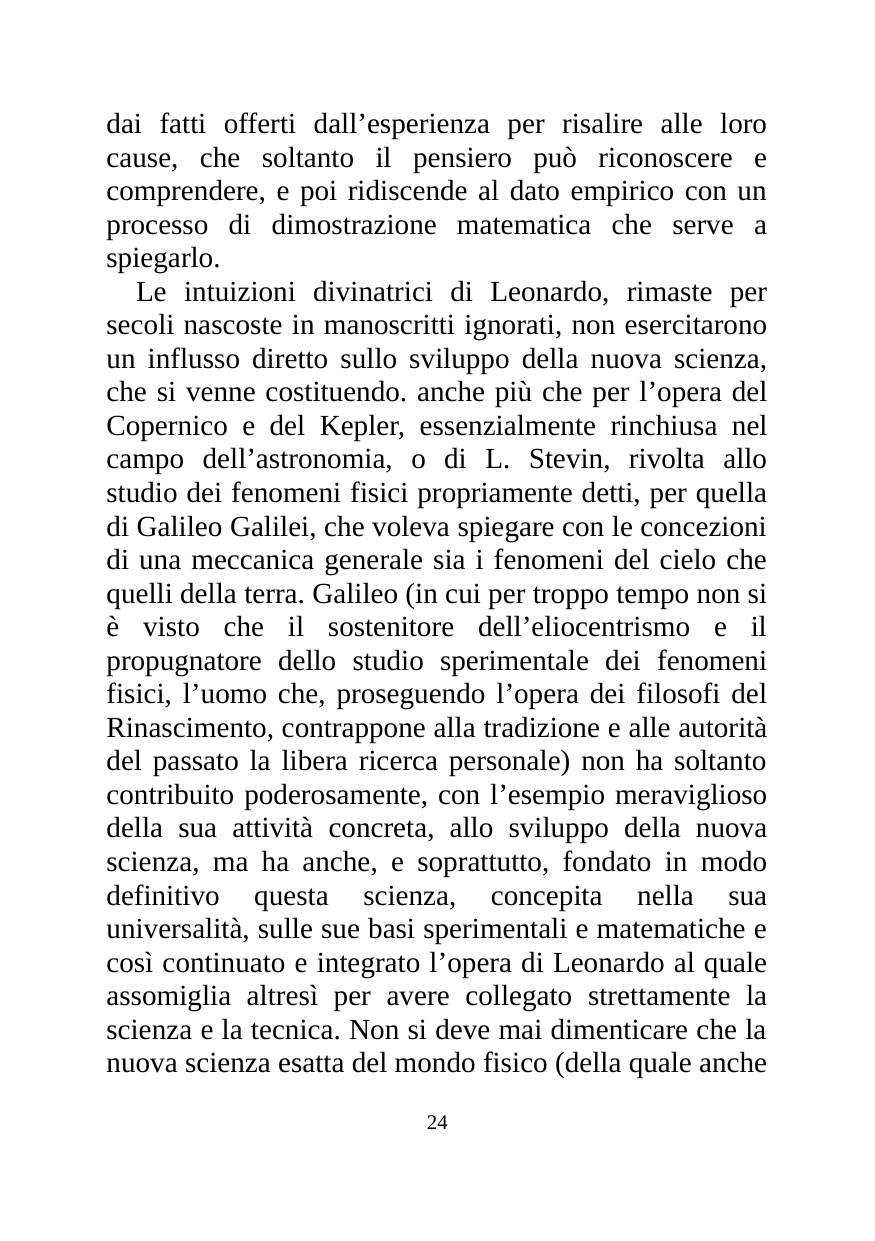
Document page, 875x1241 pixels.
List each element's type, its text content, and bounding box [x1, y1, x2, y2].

text Le intuizioni divinatrici di Leonardo, rimaste per secoli nascoste in manoscritti ignorati, non esercitarono un influsso diretto sullo sviluppo della nuova scienza, che si venne costituendo. anche più che per l’opera del Copernico e del Kepler, essenzialmente rinchiusa nel campo dell’astronomia, o di L. Stevin, rivolta allo studio dei fenomeni fisici propriamente detti, per quella di Galileo Galilei, che voleva spiegare con le concezioni di una meccanica generale sia i fenomeni del cielo che quelli della terra. Galileo (in cui per troppo tempo non si è visto che il sostenitore dell’eliocentrismo e il propugnatore dello studio sperimentale dei fenomeni fisici, l’uomo che, proseguendo l’opera dei filosofi del Rinascimento, contrappone alla tradizione e alle autorità del passato la libera ricerca personale) non ha soltanto contribuito poderosamente, con l’esempio meraviglioso della sua attività concreta, allo sviluppo della nuova scienza, ma ha anche, e soprattutto, fondato in modo definitivo questa scienza, concepita nella sua universalità, sulle sue basi sperimentali e matematiche e così continuato e integrato l’opera di Leonardo al quale assomiglia altresì per avere collegato strettamente la scienza e la tecnica. Non si deve mai dimenticare che la nuova scienza esatta del mondo fisico (della quale anche [106, 274, 768, 1079]
text dai fatti offerti dall’esperienza per risalire alle loro cause, che soltanto il pensiero può riconoscere e comprendere, e poi ridiscende al dato empirico con un processo di dimostrazione matematica che serve a spiegarlo. [106, 106, 768, 274]
